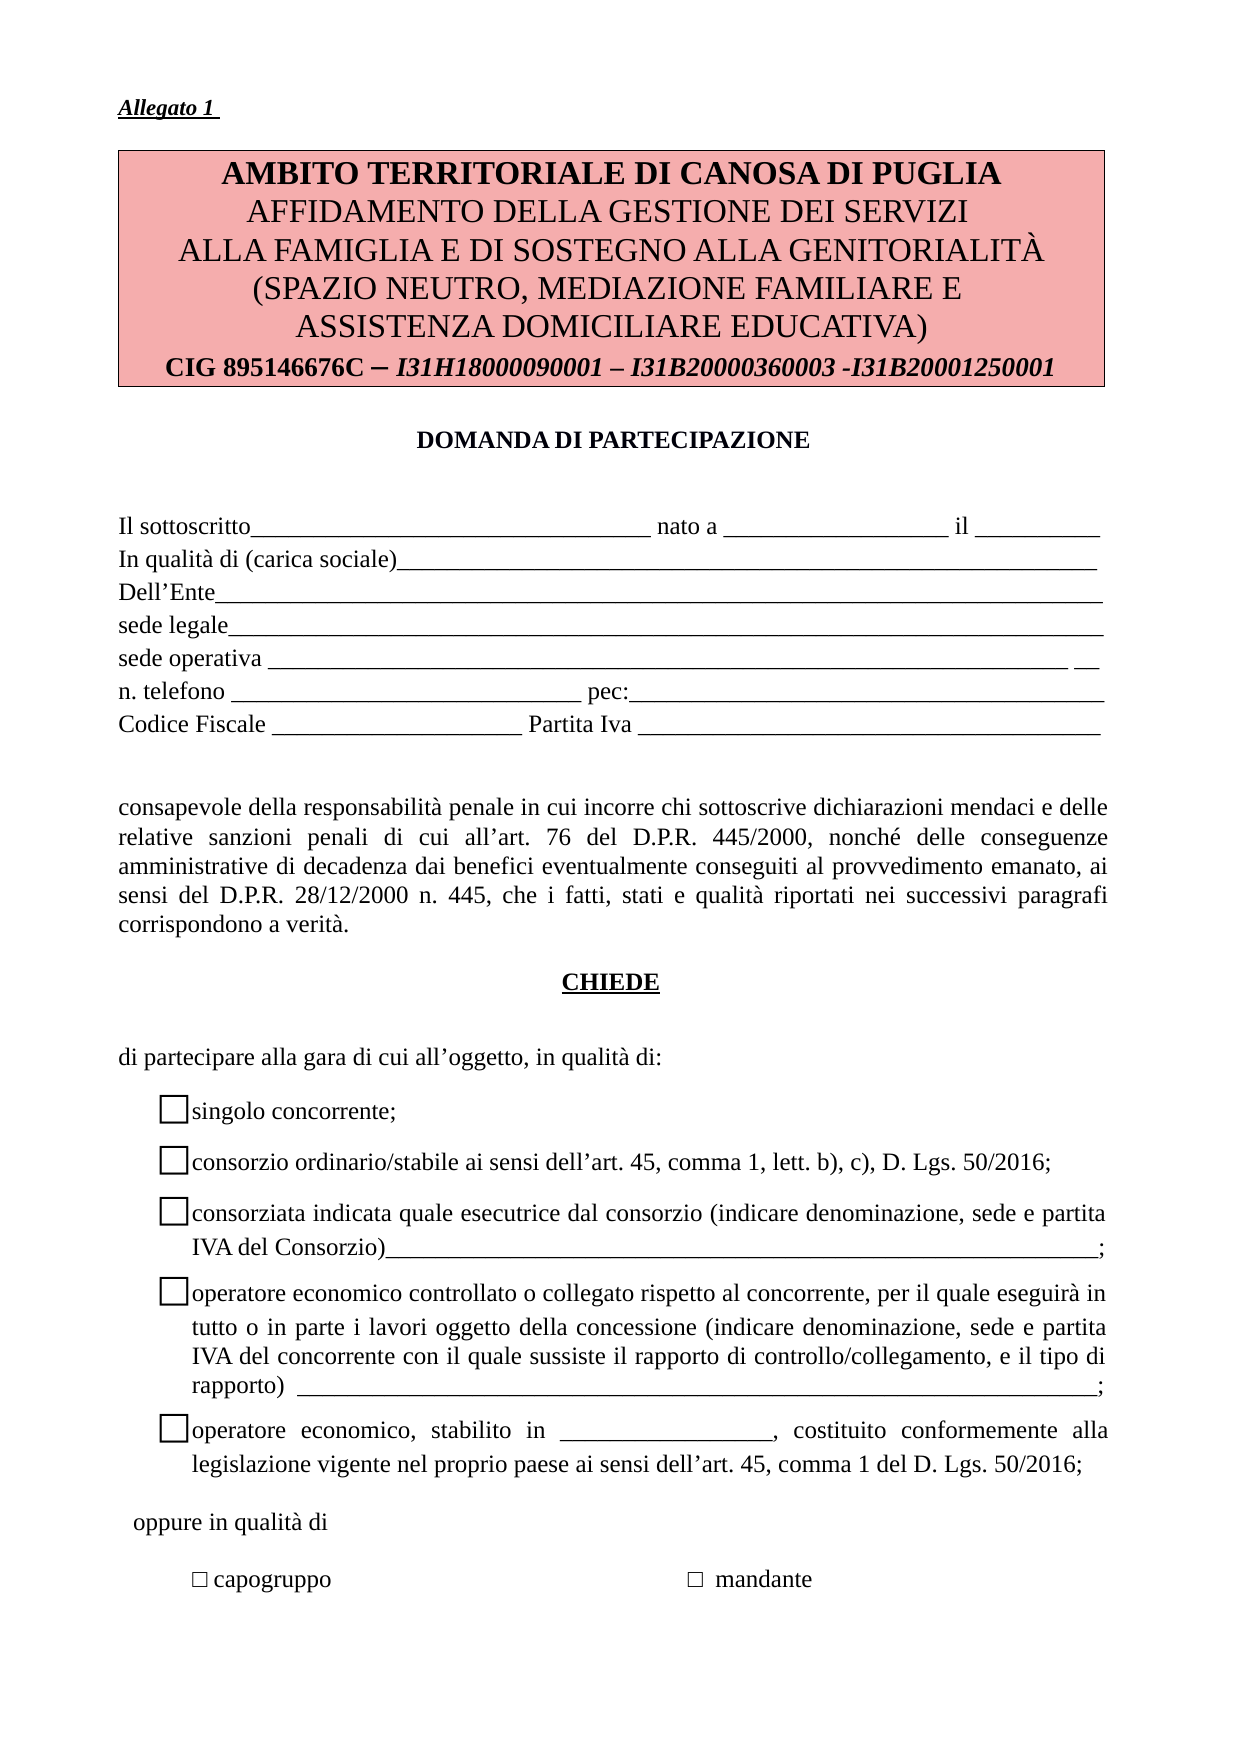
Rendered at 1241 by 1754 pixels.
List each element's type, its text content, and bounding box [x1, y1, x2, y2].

text oppure in qualità di [118, 1507, 1153, 1536]
text sede legale______________________________________________________________________ [118, 610, 1109, 639]
text Codice Fiscale ____________________ Partita Iva _____________________________________ [118, 709, 1109, 738]
text CHIEDE [118, 967, 1109, 996]
text DOMANDA DI PARTECIPAZIONE [118, 425, 1109, 454]
text di partecipare alla gara di cui all’oggetto, in qualità di: [118, 1042, 1109, 1071]
list consorzio ordinario/stabile ai sensi dell’art. 45, comma 1, lett. b), c), D. Lgs. 50/2016; [156, 1130, 1107, 1181]
text AFFIDAMENTO DELLA GESTIONE DEI SERVIZI [119, 189, 1104, 227]
list operatore economico controllato o collegato rispetto al concorrente, per il quale eseguirà in tutto o in parte i lavori oggetto della concessione (indicare denominazione, sede e partita IVA del concorrente con il quale sussiste il rapporto di controllo/collegamento, e il tipo di rapporto) ________________________________________________________________; [156, 1261, 1107, 1398]
text n. telefono ____________________________ pec:______________________________________ [118, 676, 1109, 705]
text CIG 895146676C – I31H18000090001 – I31B20000360003 -I31B20001250001 [119, 342, 1104, 386]
text Dell’Ente_______________________________________________________________________ [118, 577, 1109, 606]
text Il sottoscritto________________________________ nato a __________________ il __________ [118, 511, 1109, 540]
list operatore economico, stabilito in _________________, costituito conformemente alla legislazione vigente nel proprio paese ai sensi dell’art. 45, comma 1 del D. Lgs. 50/2016; [156, 1398, 1109, 1478]
text consapevole della responsabilità penale in cui incorre chi sottoscrive dichiarazioni mendaci e delle relative sanzioni penali di cui all’art. 76 del D.P.R. 445/2000, nonché delle conseguenze amministrative di decadenza dai benefici eventualmente conseguiti al provvedimento emanato, ai sensi del D.P.R. 28/12/2000 n. 445, che i fatti, stati e qualità riportati nei successivi paragrafi corrispondono a verità. [118, 792, 1109, 938]
text In qualità di (carica sociale)________________________________________________________ [118, 544, 1109, 573]
text ASSISTENZA DOMICILIARE EDUCATIVA) [119, 304, 1104, 342]
text AMBITO TERRITORIALE DI CANOSA DI PUGLIA [119, 151, 1104, 189]
list singolo concorrente; [156, 1079, 1153, 1130]
text ALLA FAMIGLIA E DI SOSTEGNO ALLA GENITORIALITÀ (SPAZIO NEUTRO, MEDIAZIONE FAMILIARE E [119, 227, 1104, 304]
list consorziata indicata quale esecutrice dal consorzio (indicare denominazione, sede e partita IVA del Consorzio)_________________________________________________________; [156, 1181, 1107, 1261]
text □ capogruppo □ mandante [118, 1564, 1153, 1593]
text sede operativa ________________________________________________________________ __ [118, 643, 1109, 672]
